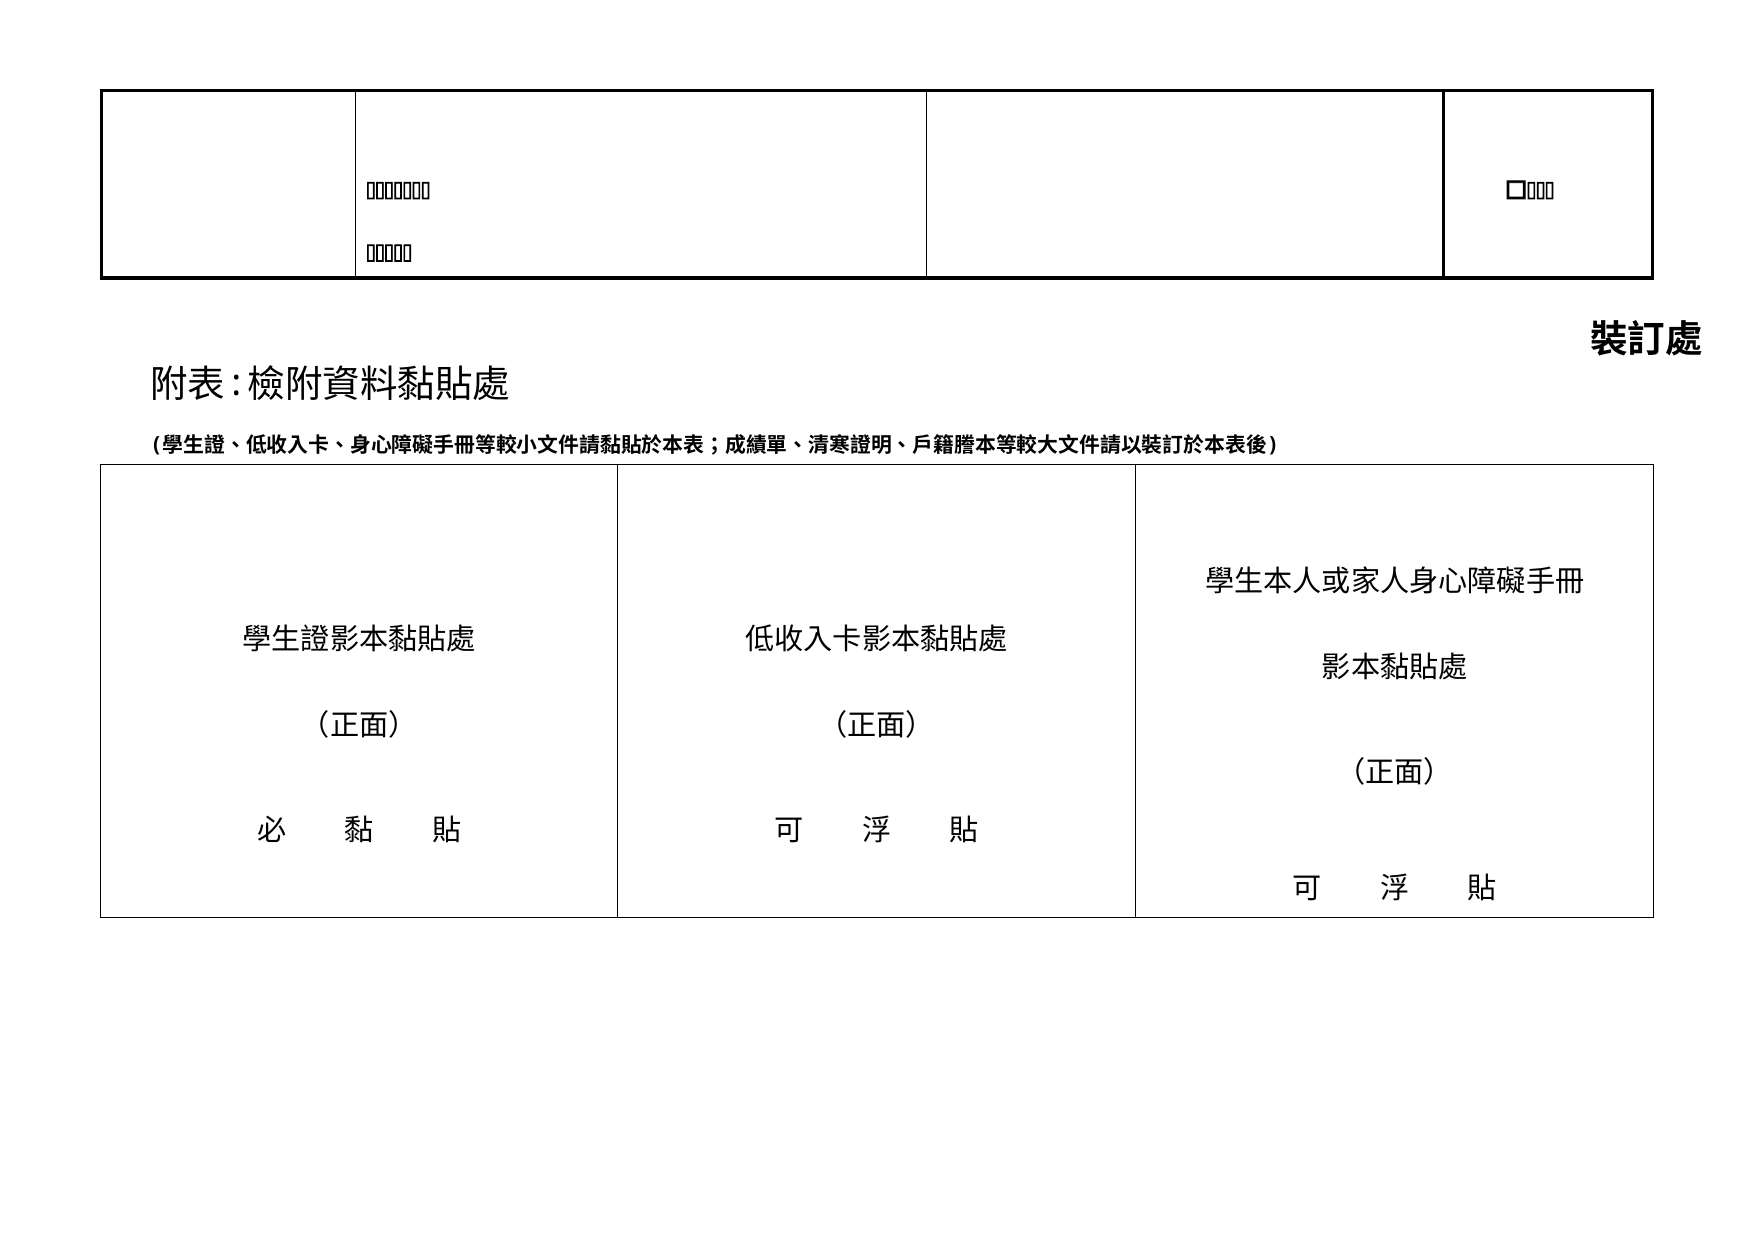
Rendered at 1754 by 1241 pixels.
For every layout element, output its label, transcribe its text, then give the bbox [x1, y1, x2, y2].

table_cell 不通過 [1445, 92, 1651, 276]
text 裝訂處 [1590, 309, 1703, 363]
table_header 低收入卡影本黏貼處 （正面） 可 浮 貼 [618, 465, 1135, 917]
text 附表:檢附資料黏貼處 [150, 301, 1718, 401]
table_header 學生證影本黏貼處 （正面） 必 黏 貼 [101, 465, 617, 917]
table_cell 審核人員簽章： 聯絡電話： [356, 92, 926, 276]
table_cell [927, 92, 1442, 276]
text (學生證、低收入卡、身心障礙手冊等較小文件請黏貼於本表；成績單、清寒證明、戶籍謄本等較大文件請以裝訂於本表後) [150, 401, 1604, 464]
table_header 學生本人或家人身心障礙手冊 影本黏貼處 （正面） 可 浮 貼 [1136, 465, 1653, 917]
table_cell [103, 92, 355, 276]
